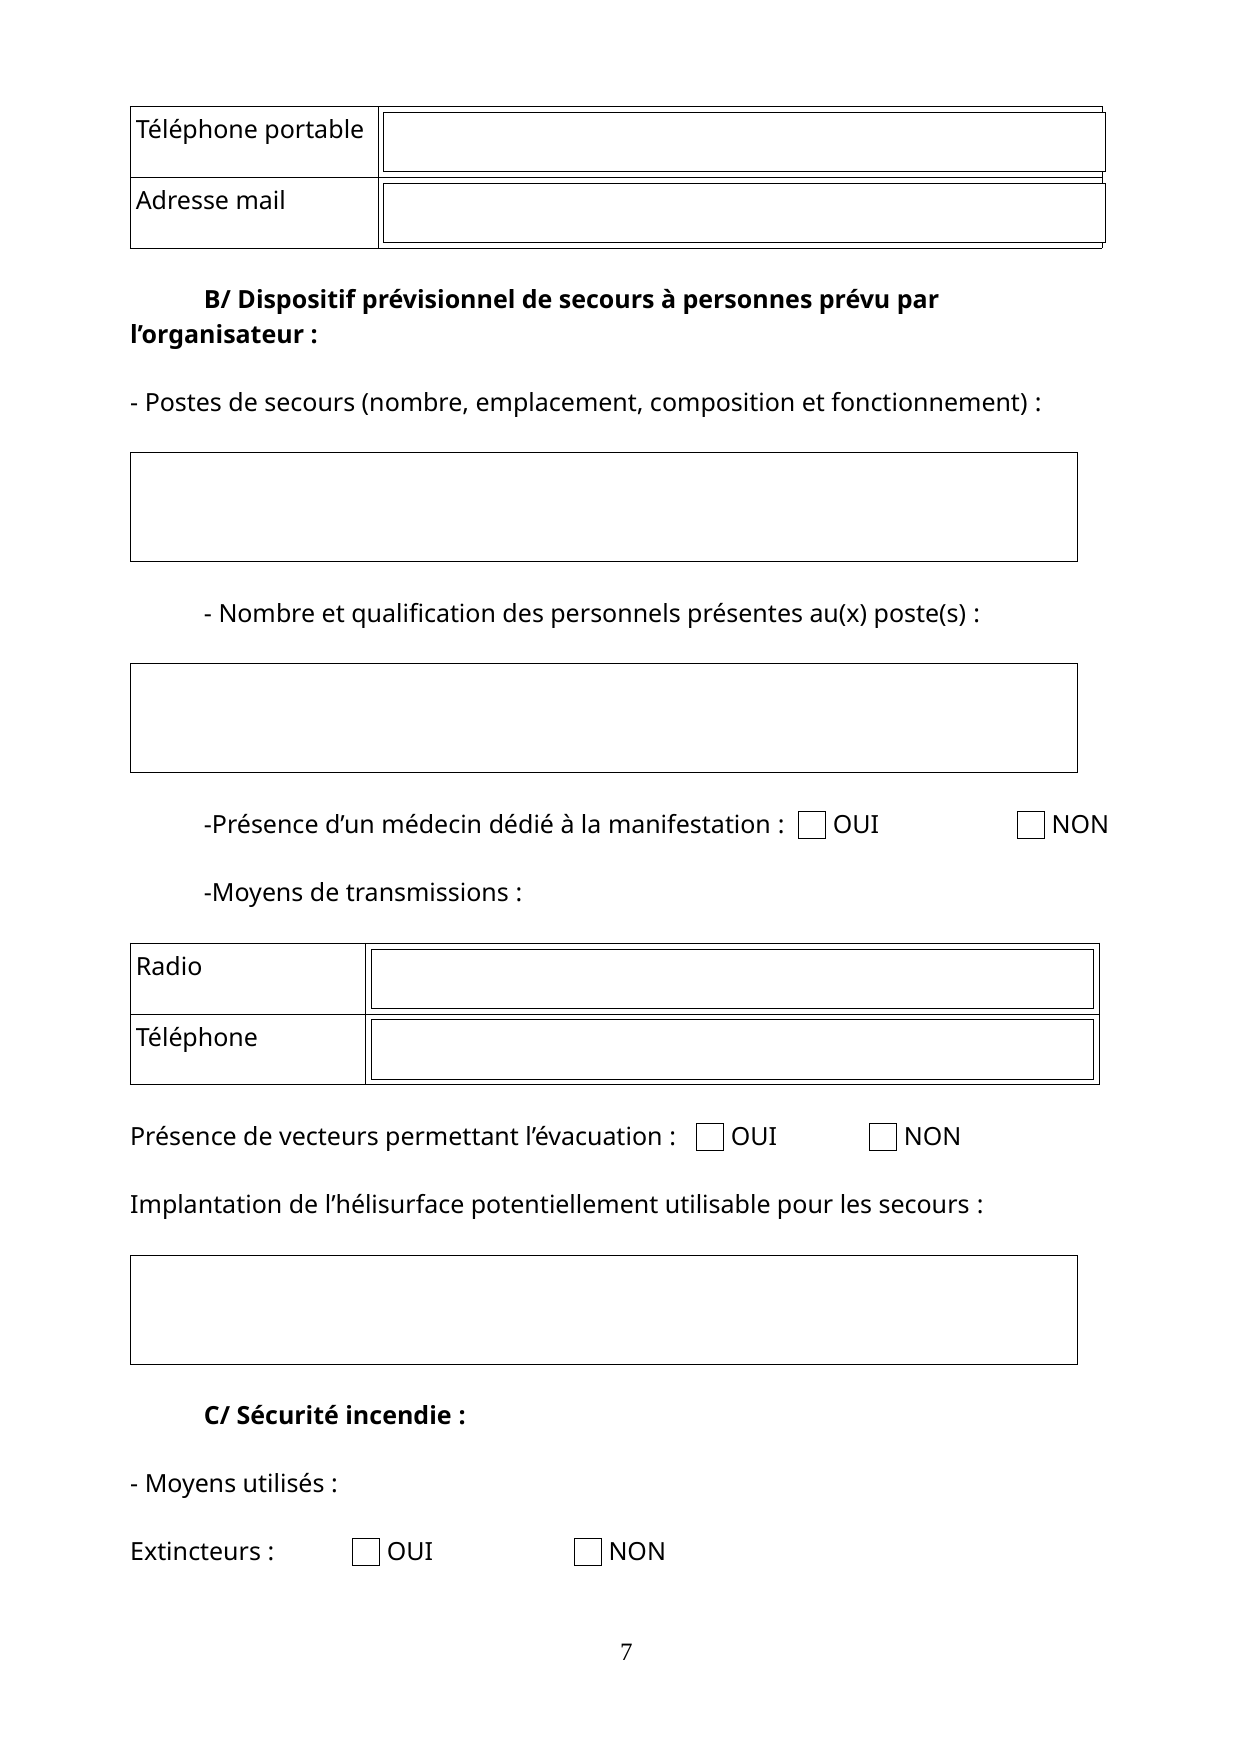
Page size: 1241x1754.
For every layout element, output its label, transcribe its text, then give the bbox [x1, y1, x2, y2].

text B/ Dispositif prévisionnel de secours à personnes prévu par l’organisateur : [130, 282, 1122, 350]
table_cell Adresse mail [131, 178, 378, 248]
table_cell [379, 178, 1102, 248]
text Implantation de l’hélisurface potentiellement utilisable pour les secours : [130, 1187, 1122, 1221]
table_header Radio [131, 944, 365, 1013]
table_cell Téléphone portable [131, 107, 378, 177]
table_header [366, 944, 1099, 1013]
table_cell Téléphone [131, 1015, 365, 1084]
table_cell [379, 107, 1102, 177]
text Présence de vecteurs permettant l’évacuation : OUI NON [130, 1119, 1122, 1153]
text - Nombre et qualification des personnels présentes au(x) poste(s) : [130, 595, 1122, 629]
text - Postes de secours (nombre, emplacement, composition et fonctionnement) : [130, 384, 1122, 418]
text Extincteurs : OUI NON [130, 1534, 1122, 1568]
text -Moyens de transmissions : [130, 874, 1122, 909]
text C/ Sécurité incendie : [130, 1398, 1122, 1432]
text -Présence d’un médecin dédié à la manifestation : OUI NON [130, 806, 1122, 841]
text - Moyens utilisés : [130, 1466, 1122, 1500]
table_cell [366, 1015, 1099, 1084]
